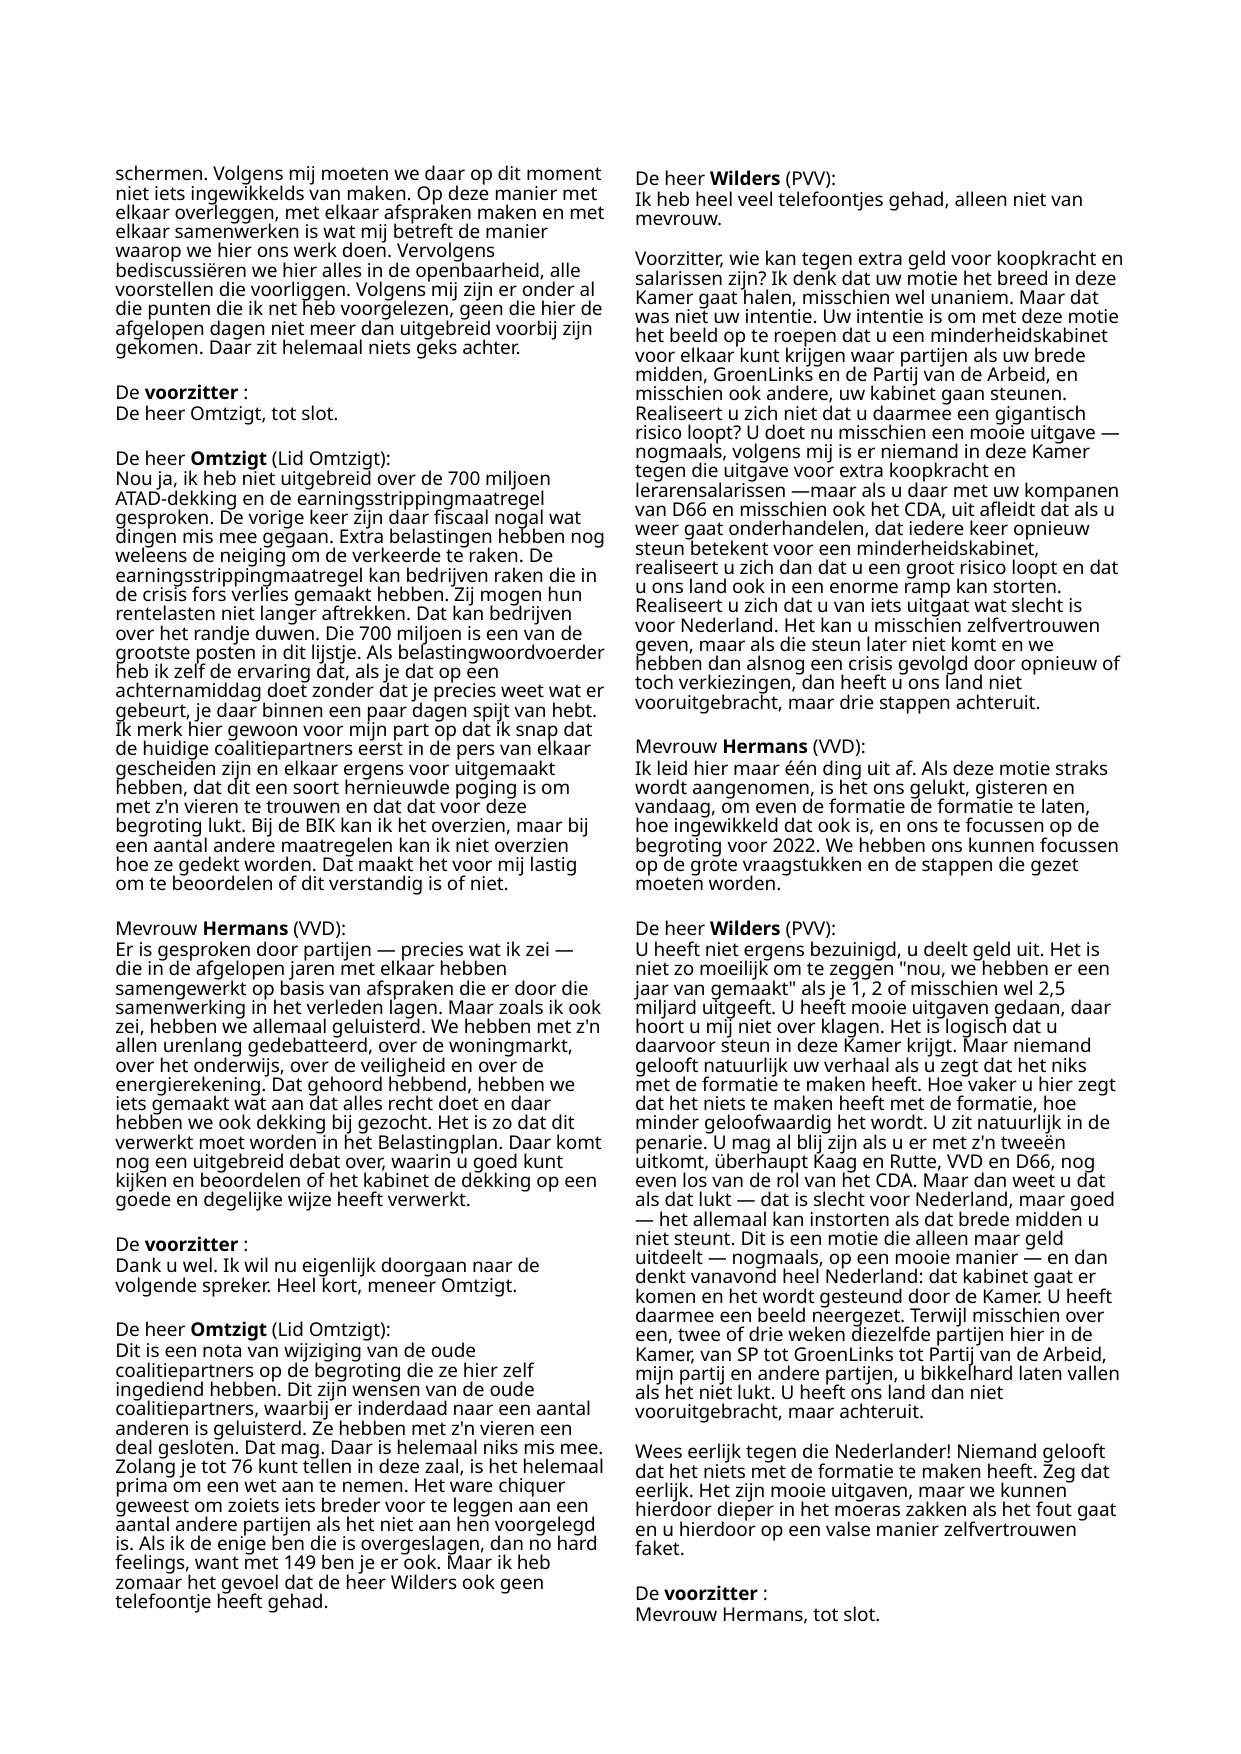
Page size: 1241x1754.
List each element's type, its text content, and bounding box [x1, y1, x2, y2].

text De voorzitter : [115, 379, 605, 404]
text Wees eerlijk tegen die Nederlander! Niemand gelooft dat het niets met de formatie te maken heeft. Zeg dat eerlijk. Het zijn mooie uitgaven, maar we kunnen hierdoor dieper in het moeras zakken als het fout gaat en u hierdoor op een valse manier zelfvertrouwen faket. [635, 1443, 1125, 1559]
text Dank u wel. Ik wil nu eigenlijk doorgaan naar de volgende spreker. Heel kort, meneer Omtzigt. [115, 1257, 605, 1296]
text De voorzitter : [635, 1580, 1125, 1606]
text De heer Omtzigt (Lid Omtzigt): [115, 1317, 605, 1342]
text De voorzitter : [115, 1232, 605, 1257]
text Er is gesproken door partijen — precies wat ik zei — die in de afgelopen jaren met elkaar hebben samengewerkt op basis van afspraken die er door die samenwerking in het verleden lagen. Maar zoals ik ook zei, hebben we allemaal geluisterd. We hebben met z'n allen urenlang gedebatteerd, over de woningmarkt, over het onderwijs, over de veiligheid en over de energierekening. Dat gehoord hebbend, hebben we iets gemaakt wat aan dat alles recht doet en daar hebben we ook dekking bij gezocht. Het is zo dat dit verwerkt moet worden in het Belastingplan. Daar komt nog een uitgebreid debat over, waarin u goed kunt kijken en beoordelen of het kabinet de dekking op een goede en degelijke wijze heeft verwerkt. [115, 941, 605, 1211]
text Nou ja, ik heb niet uitgebreid over de 700 miljoen ATAD-dekking en de earningsstrippingmaatregel gesproken. De vorige keer zijn daar fiscaal nogal wat dingen mis mee gegaan. Extra belastingen hebben nog weleens de neiging om de verkeerde te raken. De earningsstrippingmaatregel kan bedrijven raken die in de crisis fors verlies gemaakt hebben. Zij mogen hun rentelasten niet langer aftrekken. Dat kan bedrijven over het randje duwen. Die 700 miljoen is een van de grootste posten in dit lijstje. Als belastingwoordvoerder heb ik zelf de ervaring dat, als je dat op een achternamiddag doet zonder dat je precies weet wat er gebeurt, je daar binnen een paar dagen spijt van hebt. Ik merk hier gewoon voor mijn part op dat ik snap dat de huidige coalitiepartners eerst in de pers van elkaar gescheiden zijn en elkaar ergens voor uitgemaakt hebben, dat dit een soort hernieuwde poging is om met z'n vieren te trouwen en dat dat voor deze begroting lukt. Bij de BIK kan ik het overzien, maar bij een aantal andere maatregelen kan ik niet overzien hoe ze gedekt worden. Dat maakt het voor mij lastig om te beoordelen of dit verstandig is of niet. [115, 470, 605, 894]
text De heer Omtzigt (Lid Omtzigt): [115, 445, 605, 470]
text De heer Wilders (PVV): [635, 915, 1125, 941]
text U heeft niet ergens bezuinigd, u deelt geld uit. Het is niet zo moeilijk om te zeggen "nou, we hebben er een jaar van gemaakt" als je 1, 2 of misschien wel 2,5 miljard uitgeeft. U heeft mooie uitgaven gedaan, daar hoort u mij niet over klagen. Het is logisch dat u daarvoor steun in deze Kamer krijgt. Maar niemand gelooft natuurlijk uw verhaal als u zegt dat het niks met de formatie te maken heeft. Hoe vaker u hier zegt dat het niets te maken heeft met de formatie, hoe minder geloofwaardig het wordt. U zit natuurlijk in de penarie. U mag al blij zijn als u er met z'n tweeën uitkomt, überhaupt Kaag en Rutte, VVD en D66, nog even los van de rol van het CDA. Maar dan weet u dat als dat lukt — dat is slecht voor Nederland, maar goed — het allemaal kan instorten als dat brede midden u niet steunt. Dit is een motie die alleen maar geld uitdeelt — nogmaals, op een mooie manier — en dan denkt vanavond heel Nederland: dat kabinet gaat er komen en het wordt gesteund door de Kamer. U heeft daarmee een beeld neergezet. Terwijl misschien over een, twee of drie weken diezelfde partijen hier in de Kamer, van SP tot GroenLinks tot Partij van de Arbeid, mijn partij en andere partijen, u bikkelhard laten vallen als het niet lukt. U heeft ons land dan niet vooruitgebracht, maar achteruit. [635, 941, 1125, 1423]
text Mevrouw Hermans (VVD): [635, 734, 1125, 759]
text Voorzitter, wie kan tegen extra geld voor koopkracht en salarissen zijn? Ik denk dat uw motie het breed in deze Kamer gaat halen, misschien wel unaniem. Maar dat was niet uw intentie. Uw intentie is om met deze motie het beeld op te roepen dat u een minderheidskabinet voor elkaar kunt krijgen waar partijen als uw brede midden, GroenLinks en de Partij van de Arbeid, en misschien ook andere, uw kabinet gaan steunen. Realiseert u zich niet dat u daarmee een gigantisch risico loopt? U doet nu misschien een mooie uitgave — nogmaals, volgens mij is er niemand in deze Kamer tegen die uitgave voor extra koopkracht en lerarensalarissen —maar als u daar met uw kompanen van D66 en misschien ook het CDA, uit afleidt dat als u weer gaat onderhandelen, dat iedere keer opnieuw steun betekent voor een minderheidskabinet, realiseert u zich dan dat u een groot risico loopt en dat u ons land ook in een enorme ramp kan storten. Realiseert u zich dat u van iets uitgaat wat slecht is voor Nederland. Het kan u misschien zelfvertrouwen geven, maar als die steun later niet komt en we hebben dan alsnog een crisis gevolgd door opnieuw of toch verkiezingen, dan heeft u ons land niet vooruitgebracht, maar drie stappen achteruit. [635, 250, 1125, 713]
text Ik heb heel veel telefoontjes gehad, alleen niet van mevrouw. [635, 191, 1125, 230]
text schermen. Volgens mij moeten we daar op dit moment niet iets ingewikkelds van maken. Op deze manier met elkaar overleggen, met elkaar afspraken maken en met elkaar samenwerken is wat mij betreft de manier waarop we hier ons werk doen. Vervolgens bediscussiëren we hier alles in de openbaarheid, alle voorstellen die voorliggen. Volgens mij zijn er onder al die punten die ik net heb voorgelezen, geen die hier de afgelopen dagen niet meer dan uitgebreid voorbij zijn gekomen. Daar zit helemaal niets geks achter. [115, 165, 605, 358]
text Mevrouw Hermans (VVD): [115, 915, 605, 941]
text De heer Omtzigt, tot slot. [115, 404, 605, 424]
text Dit is een nota van wijziging van de oude coalitiepartners op de begroting die ze hier zelf ingediend hebben. Dit zijn wensen van de oude coalitiepartners, waarbij er inderdaad naar een aantal anderen is geluisterd. Ze hebben met z'n vieren een deal gesloten. Dat mag. Daar is helemaal niks mis mee. Zolang je tot 76 kunt tellen in deze zaal, is het helemaal prima om een wet aan te nemen. Het ware chiquer geweest om zoiets iets breder voor te leggen aan een aantal andere partijen als het niet aan hen voorgelegd is. Als ik de enige ben die is overgeslagen, dan no hard feelings, want met 149 ben je er ook. Maar ik heb zomaar het gevoel dat de heer Wilders ook geen telefoontje heeft gehad. [115, 1342, 605, 1612]
text Ik leid hier maar één ding uit af. Als deze motie straks wordt aangenomen, is het ons gelukt, gisteren en vandaag, om even de formatie de formatie te laten, hoe ingewikkeld dat ook is, en ons te focussen op de begroting voor 2022. We hebben ons kunnen focussen op de grote vraagstukken en de stappen die gezet moeten worden. [635, 759, 1125, 894]
text Mevrouw Hermans, tot slot. [635, 1606, 1125, 1625]
text De heer Wilders (PVV): [635, 165, 1125, 191]
